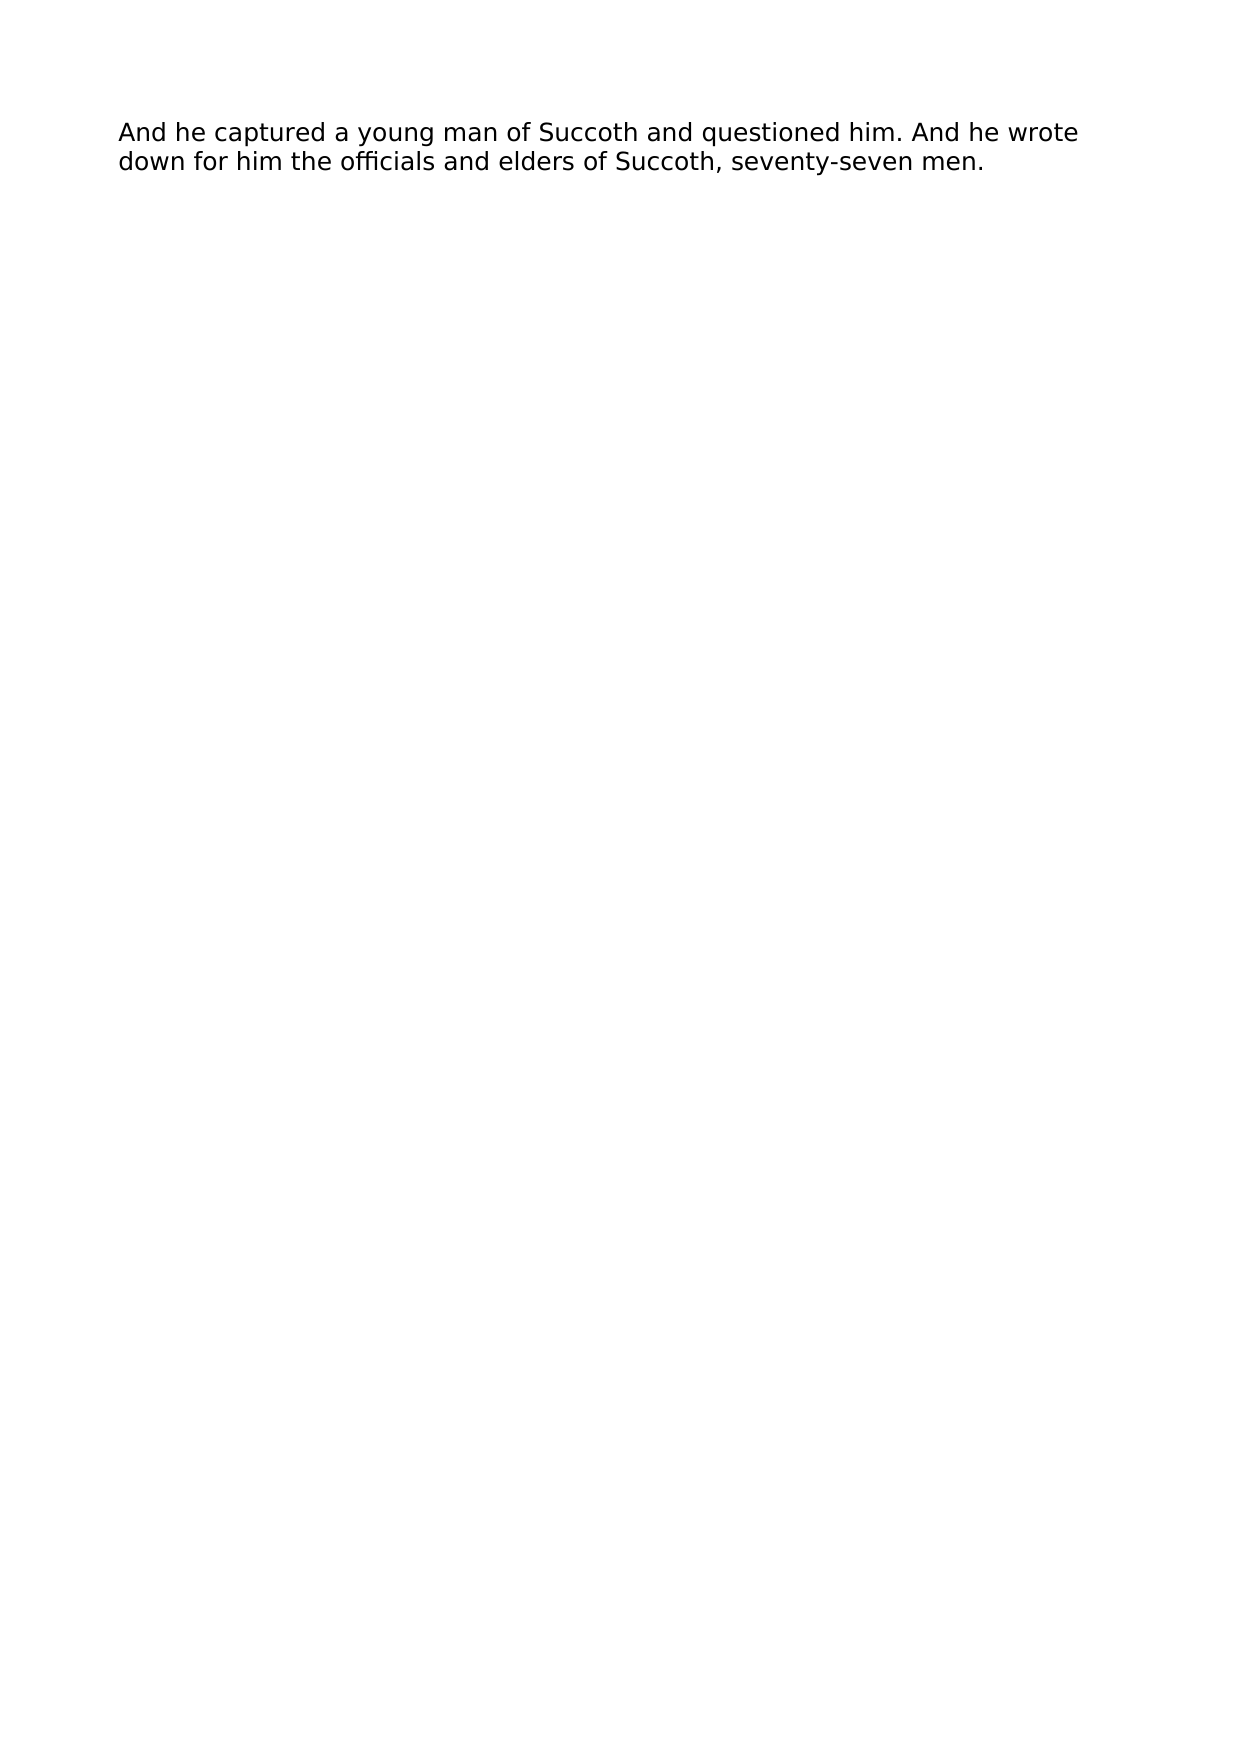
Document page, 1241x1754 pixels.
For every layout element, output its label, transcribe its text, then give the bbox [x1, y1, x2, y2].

text And he captured a young man of Succoth and questioned him. And he wrote down for him the officials and elders of Succoth, seventy-seven men. [118, 118, 1122, 176]
